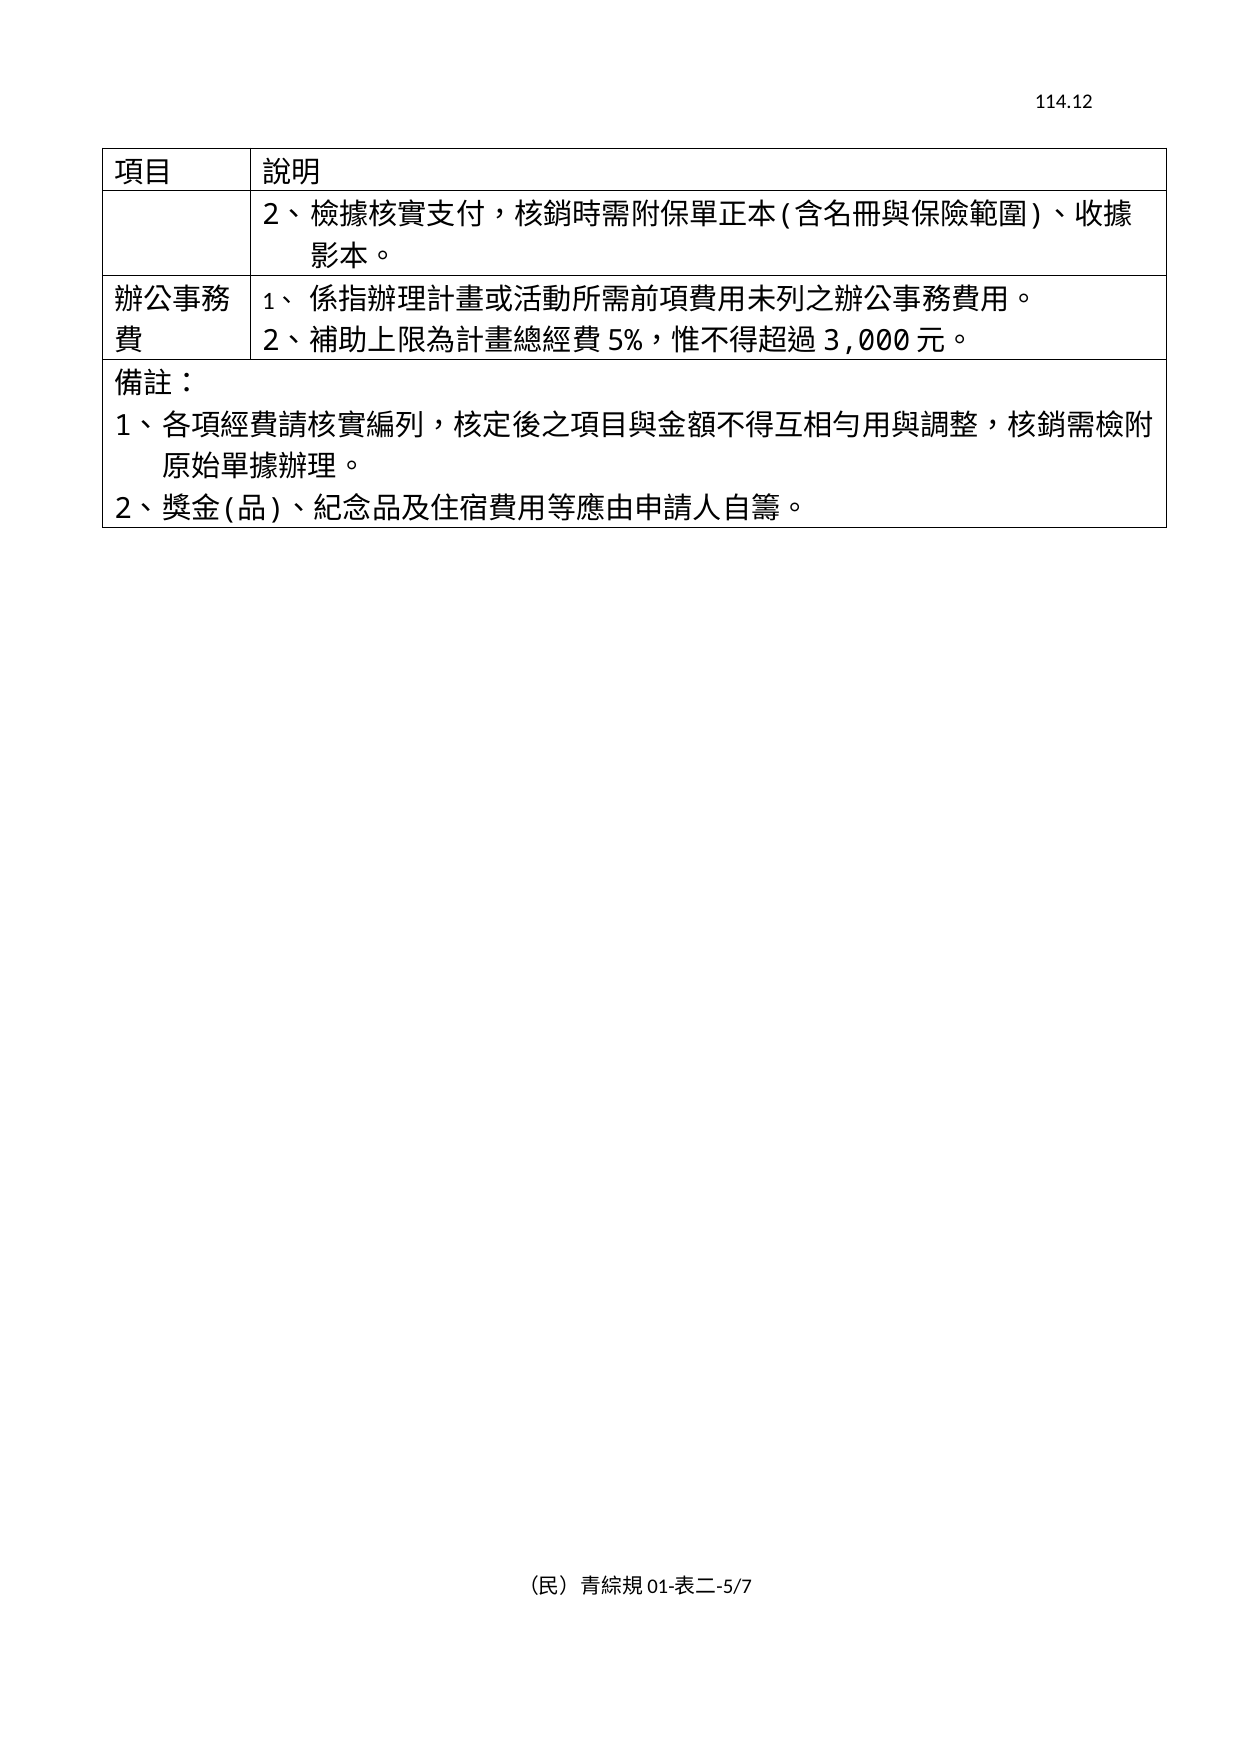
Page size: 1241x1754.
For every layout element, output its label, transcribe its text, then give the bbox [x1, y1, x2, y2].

table_header 項目 [103, 149, 250, 190]
table_header 說明 [251, 149, 1166, 190]
table_cell 備註： 各項經費請核實編列，核定後之項目與金額不得互相勻用與調整，核銷需檢附原始單據辦理。 獎金(品)、紀念品及住宿費用等應由申請人自籌。 [103, 360, 1166, 527]
table_cell 個人保額以每人投保綜合保險新臺幣四百萬元為上限，保險項目包括意外死亡、意外殘廢、意外傷害醫療、航空旅行及疾病住院醫療。 檢據核實支付，核銷時需附保單正本(含名冊與保險範圍)、收據影本。 [251, 191, 1166, 275]
table_cell [103, 191, 250, 275]
table_cell 辦公事務費 [103, 276, 250, 359]
table_cell 係指辦理計畫或活動所需前項費用未列之辦公事務費用。 補助上限為計畫總經費5%，惟不得超過3,000元。 [251, 276, 1166, 359]
